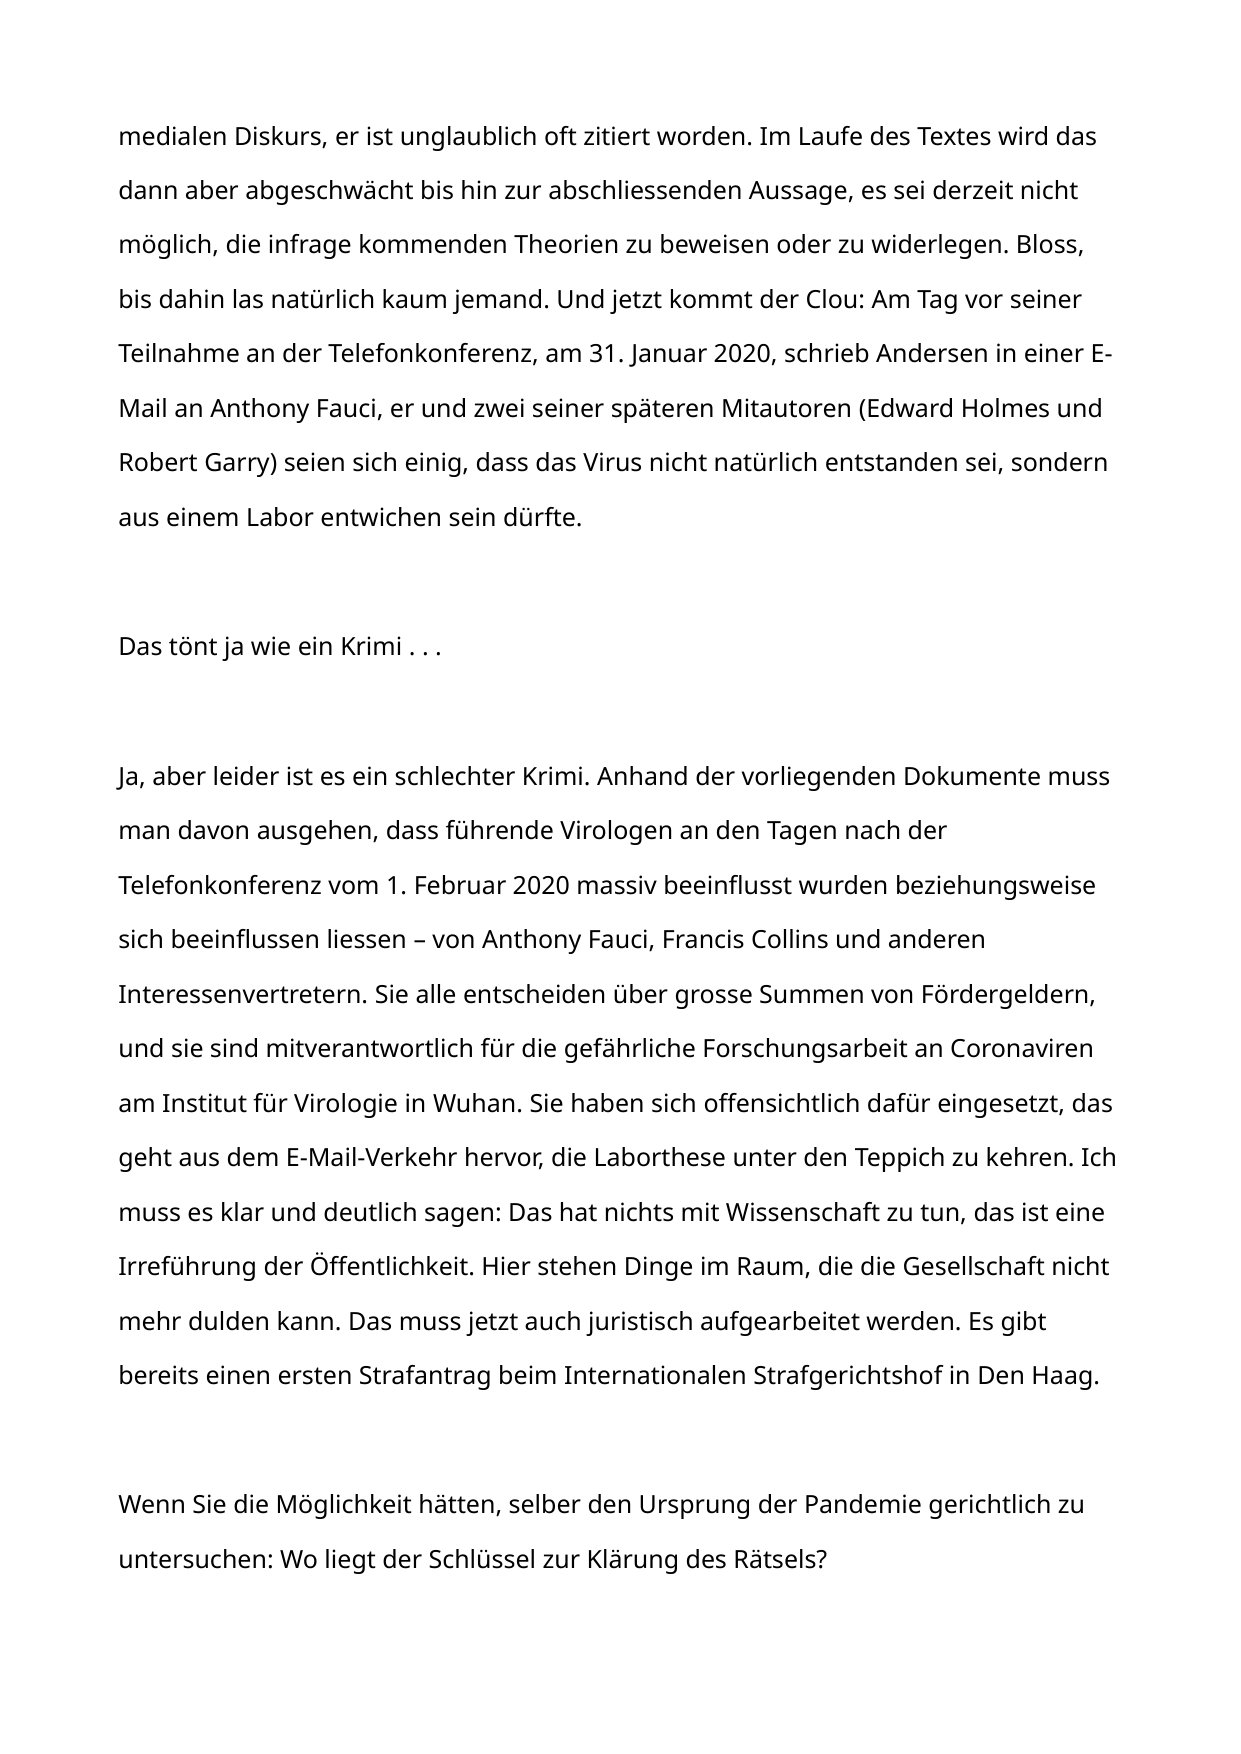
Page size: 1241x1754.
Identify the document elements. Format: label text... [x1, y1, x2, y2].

text Wenn Sie die Möglichkeit hätten, selber den Ursprung der Pandemie gerichtlich zu untersuchen: Wo liegt der Schlüssel zur Klärung des Rätsels? [118, 1487, 1122, 1576]
text Das tönt ja wie ein Krimi . . . [118, 629, 1122, 663]
text medialen Diskurs, er ist unglaublich oft zitiert worden. Im Laufe des Textes wird das dann aber abgeschwächt bis hin zur abschliessenden Aussage, es sei derzeit nicht möglich, die infrage kommenden Theorien zu beweisen oder zu widerlegen. Bloss, bis dahin las natürlich kaum jemand. Und jetzt kommt der Clou: Am Tag vor seiner Teilnahme an der Telefonkonferenz, am 31. Januar 2020, schrieb Andersen in einer E-Mail an Anthony Fauci, er und zwei seiner späteren Mitautoren (Edward Holmes und Robert Garry) seien sich einig, dass das Virus nicht natürlich entstanden sei, sondern aus einem Labor entwichen sein dürfte. [118, 118, 1122, 533]
text Ja, aber leider ist es ein schlechter Krimi. Anhand der vorliegenden Dokumente muss man davon ausgehen, dass führende Virologen an den Tagen nach der Telefonkonferenz vom 1. Februar 2020 massiv beeinflusst wurden beziehungsweise sich beeinflussen liessen – von Anthony Fauci, Francis Collins und anderen Interessenvertretern. Sie alle entscheiden über grosse Summen von Fördergeldern, und sie sind mitverantwortlich für die gefährliche Forschungsarbeit an Coronaviren am Institut für Virologie in Wuhan. Sie haben sich offensichtlich dafür eingesetzt, das geht aus dem E-Mail-Verkehr hervor, die Laborthese unter den Teppich zu kehren. Ich muss es klar und deutlich sagen: Das hat nichts mit Wissenschaft zu tun, das ist eine Irreführung der Öffentlichkeit. Hier stehen Dinge im Raum, die die Gesellschaft nicht mehr dulden kann. Das muss jetzt auch juristisch aufgearbeitet werden. Es gibt bereits einen ersten Strafantrag beim Internationalen Strafgerichtshof in Den Haag. [118, 758, 1122, 1392]
